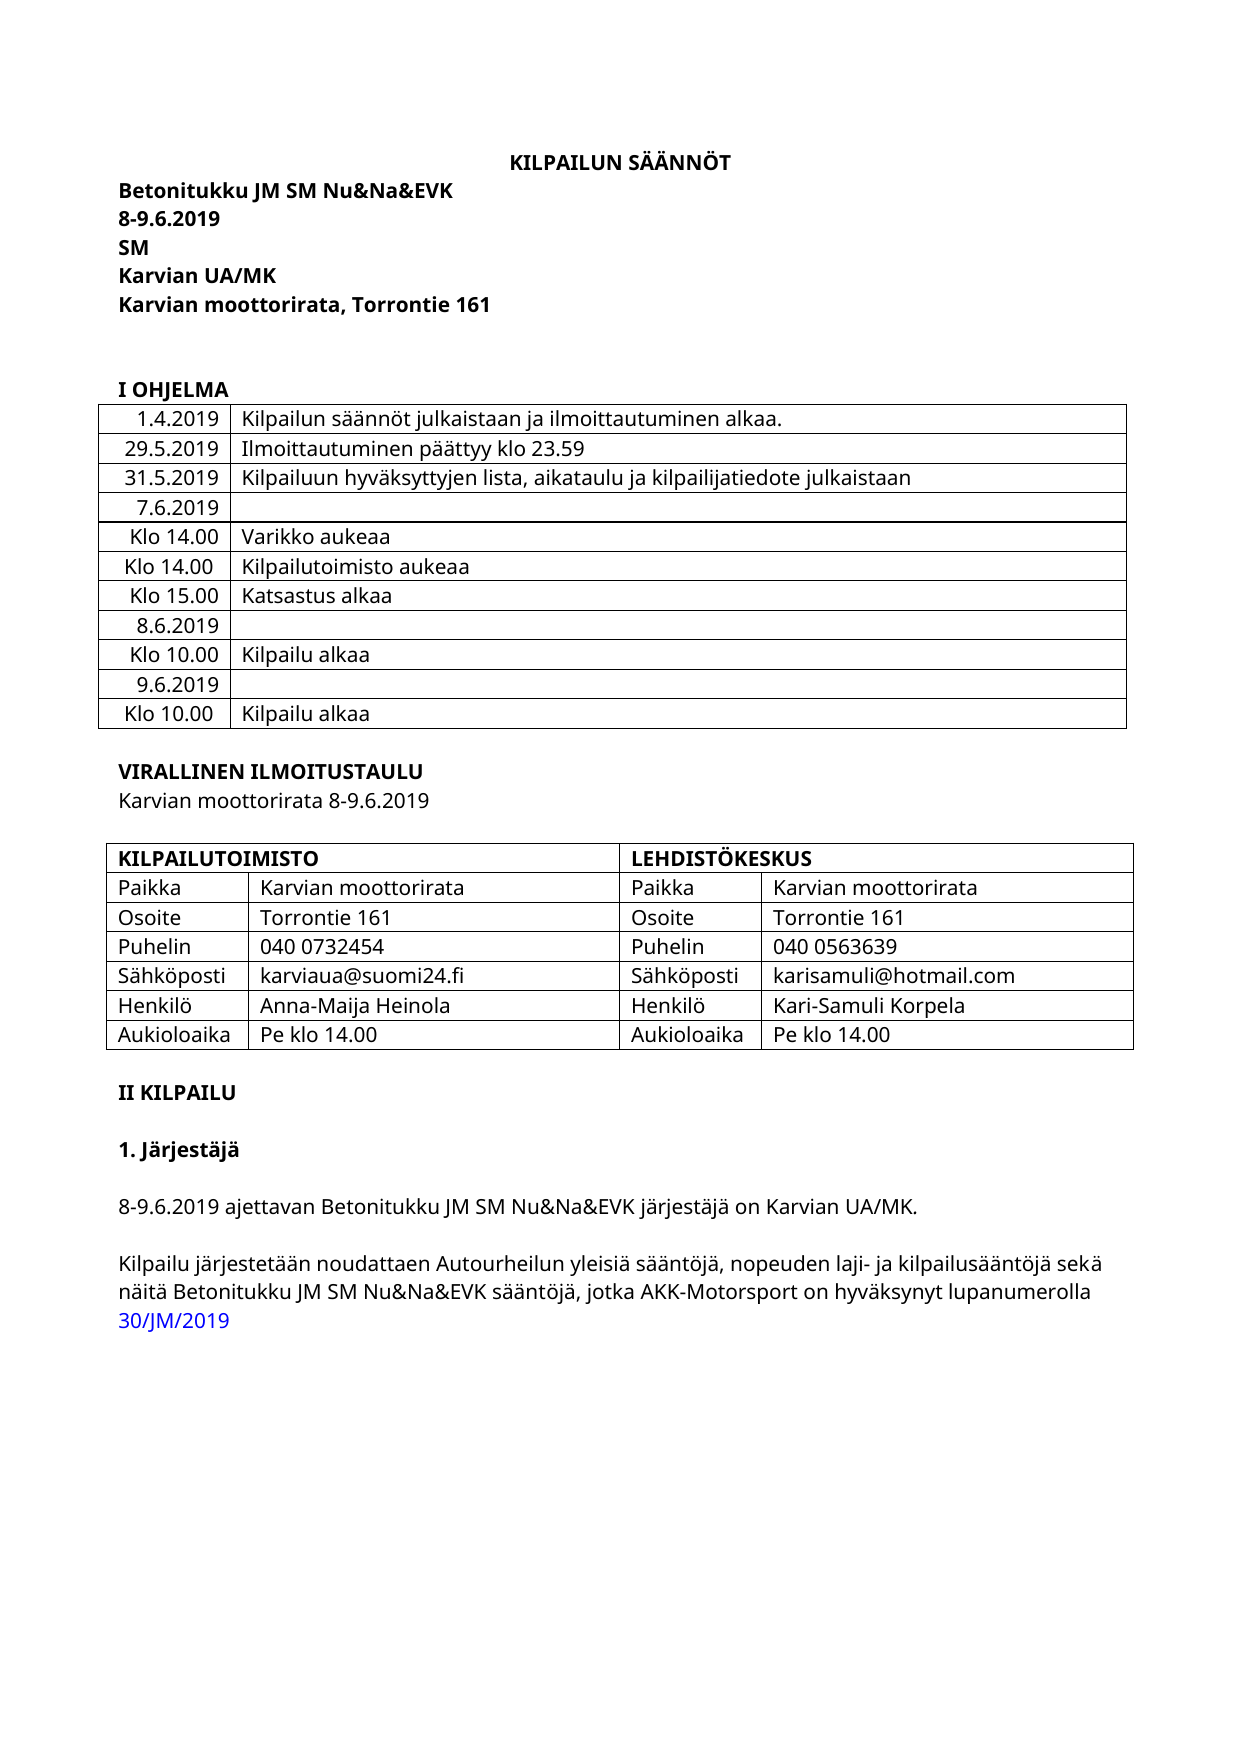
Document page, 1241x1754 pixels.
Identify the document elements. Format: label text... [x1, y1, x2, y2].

table_cell 7.6.2019 [99, 493, 230, 521]
text Karvian UA/MK [118, 261, 1122, 290]
table_cell [231, 493, 1126, 521]
table_cell Aukioloaika [620, 1021, 761, 1049]
table_cell Klo 14.00 [99, 523, 230, 551]
table_header LEHDISTÖKESKUS [620, 844, 1133, 872]
table_cell 040 0732454 [249, 932, 619, 961]
table_cell 8.6.2019 [99, 611, 230, 639]
table_cell karisamuli@hotmail.com [762, 962, 1133, 990]
table_cell Torrontie 161 [249, 903, 619, 931]
text 8-9.6.2019 [118, 204, 1122, 233]
table_header KILPAILUTOIMISTO [107, 844, 619, 872]
table_header Kilpailun säännöt julkaistaan ja ilmoittautuminen alkaa. [231, 405, 1126, 433]
text I OHJELMA [118, 375, 1122, 403]
table_cell Torrontie 161 [762, 903, 1133, 931]
table_cell Kari-Samuli Korpela [762, 991, 1133, 1019]
text Karvian moottorirata 8-9.6.2019 [118, 786, 1122, 814]
text 1. Järjestäjä [118, 1135, 1122, 1164]
table_cell Varikko aukeaa [231, 523, 1126, 551]
table_cell Kilpailu alkaa [231, 699, 1126, 728]
table_cell Henkilö [620, 991, 761, 1019]
table_cell Klo 15.00 [99, 581, 230, 610]
text Kilpailu järjestetään noudattaen Autourheilun yleisiä sääntöjä, nopeuden laji- ja kilpailusääntöjä sekä näitä Betonitukku JM SM Nu&Na&EVK sääntöjä, jotka AKK-Motorsport on hyväksynyt lupanumerolla 30/JM/2019 [118, 1249, 1122, 1334]
table_cell Aukioloaika [107, 1021, 248, 1049]
table_cell Kilpailutoimisto aukeaa [231, 552, 1126, 580]
table_cell 9.6.2019 [99, 670, 230, 698]
table_cell [231, 670, 1126, 698]
text Karvian moottorirata, Torrontie 161 [118, 290, 1122, 318]
text II KILPAILU [118, 1078, 1122, 1107]
table_cell Paikka [107, 873, 248, 902]
text Betonitukku JM SM Nu&Na&EVK [118, 176, 1122, 204]
table_cell 040 0563639 [762, 932, 1133, 961]
table_cell Ilmoittautuminen päättyy klo 23.59 [231, 434, 1126, 462]
table_cell Anna-Maija Heinola [249, 991, 619, 1019]
table_cell 31.5.2019 [99, 464, 230, 492]
table_cell Paikka [620, 873, 761, 902]
table_cell Karvian moottorirata [249, 873, 619, 902]
table_cell Karvian moottorirata [762, 873, 1133, 902]
table_cell Kilpailu alkaa [231, 640, 1126, 669]
table_cell Kilpailuun hyväksyttyjen lista, aikataulu ja kilpailijatiedote julkaistaan [231, 464, 1126, 492]
table_cell Sähköposti [107, 962, 248, 990]
table_cell Osoite [620, 903, 761, 931]
table_cell Katsastus alkaa [231, 581, 1126, 610]
table_cell Klo 10.00 [99, 640, 230, 669]
text KILPAILUN SÄÄNNÖT [118, 148, 1122, 176]
table_cell Sähköposti [620, 962, 761, 990]
text SM [118, 233, 1122, 261]
table_cell Osoite [107, 903, 248, 931]
table_cell Pe klo 14.00 [249, 1021, 619, 1049]
text 8-9.6.2019 ajettavan Betonitukku JM SM Nu&Na&EVK järjestäjä on Karvian UA/MK. [118, 1192, 1122, 1221]
table_cell karviaua@suomi24.fi [249, 962, 619, 990]
table_cell Klo 14.00 [99, 552, 230, 580]
table_cell Klo 10.00 [99, 699, 230, 728]
text VIRALLINEN ILMOITUSTAULU [118, 757, 1122, 786]
table_header 1.4.2019 [99, 405, 230, 433]
table_cell [231, 611, 1126, 639]
table_cell 29.5.2019 [99, 434, 230, 462]
table_cell Henkilö [107, 991, 248, 1019]
table_cell Puhelin [620, 932, 761, 961]
table_cell Pe klo 14.00 [762, 1021, 1133, 1049]
table_cell Puhelin [107, 932, 248, 961]
